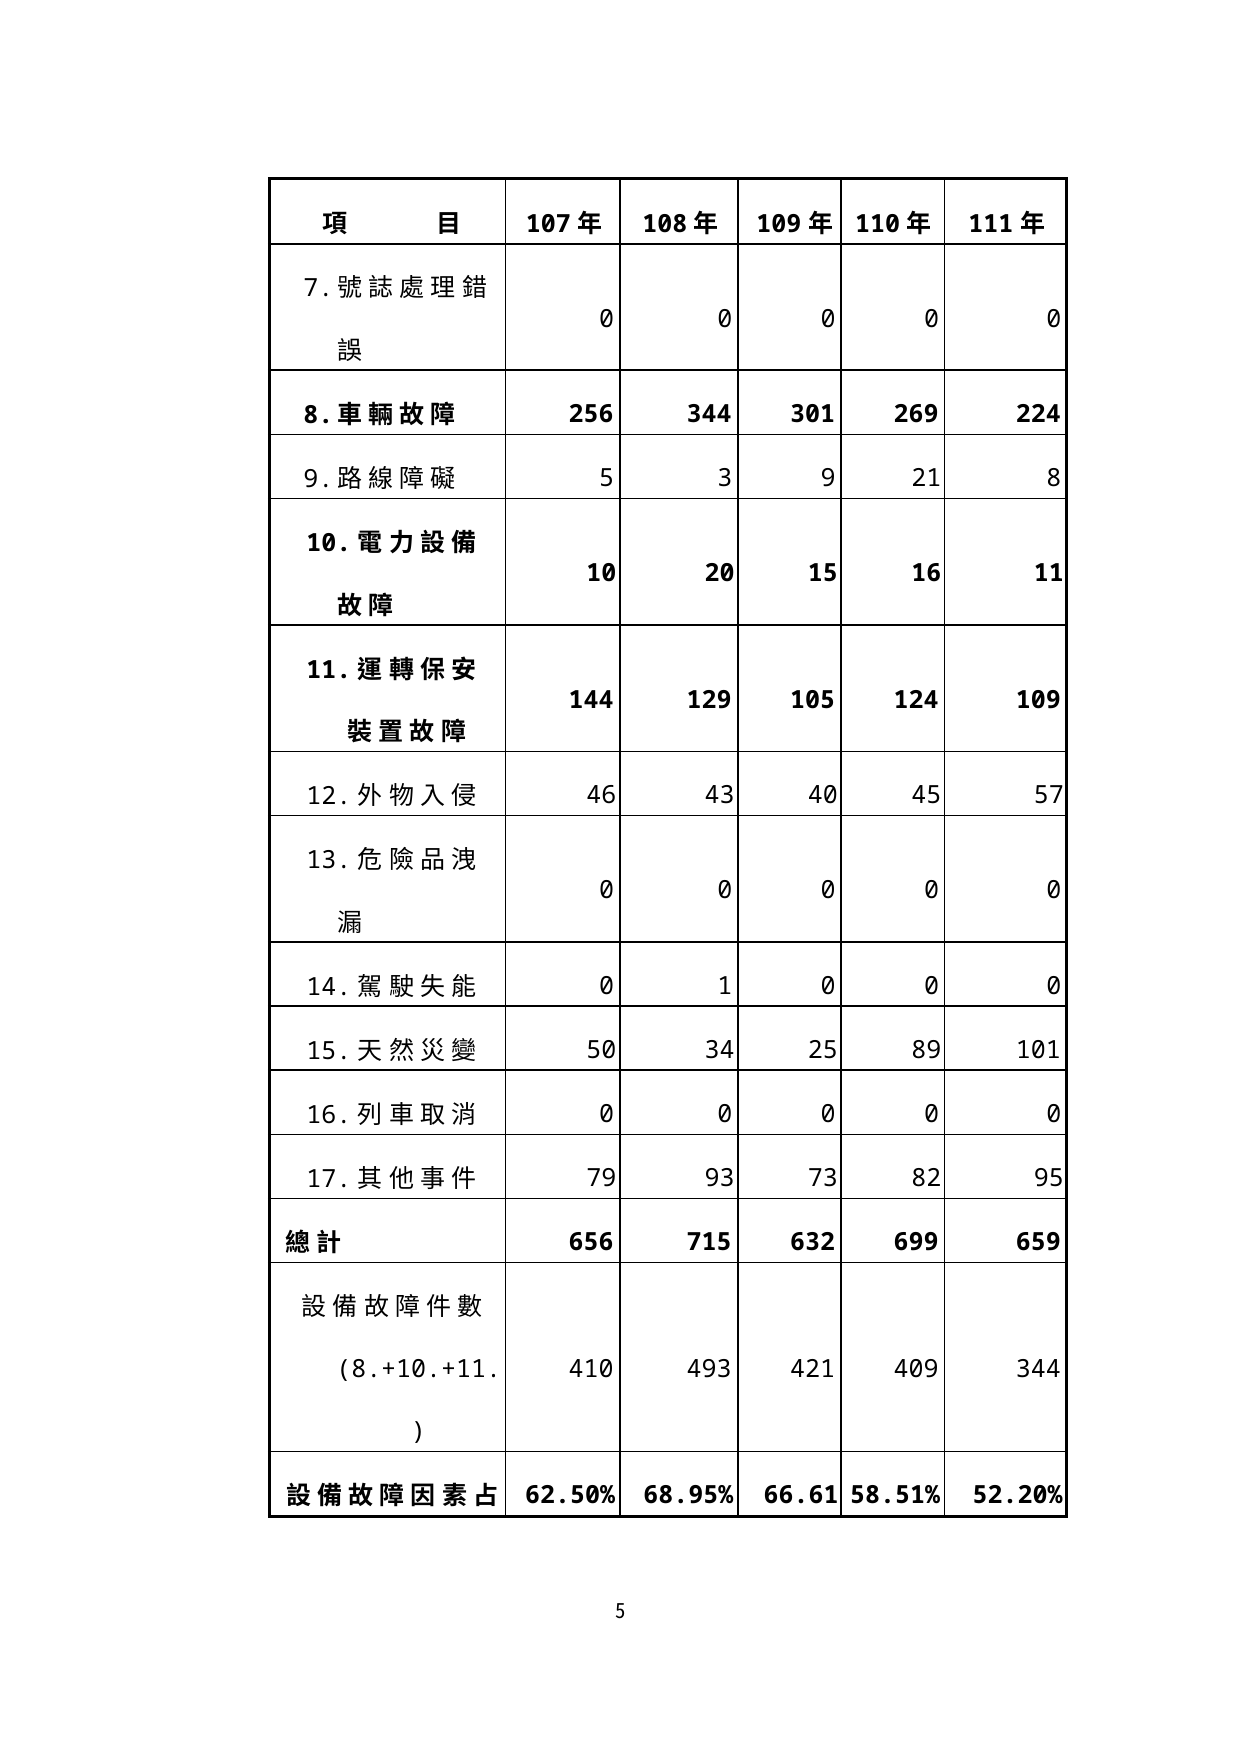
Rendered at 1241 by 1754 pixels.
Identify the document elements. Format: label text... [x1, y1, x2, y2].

table_cell 13.危險品洩漏 [271, 816, 505, 941]
table_cell 0 [739, 245, 840, 369]
table_cell 52.20% [945, 1452, 1065, 1515]
table_cell 0 [739, 943, 840, 1005]
table_cell 0 [842, 245, 944, 369]
table_cell 410 [506, 1263, 619, 1451]
table_cell 25 [739, 1007, 840, 1069]
table_cell 15 [739, 499, 840, 624]
table_cell 10.電力設備故障 [271, 499, 505, 624]
table_cell 16 [842, 499, 944, 624]
table_cell 0 [945, 943, 1065, 1005]
table_cell 1 [621, 943, 737, 1005]
table_cell 0 [945, 245, 1065, 369]
table_cell 699 [842, 1199, 944, 1262]
table_cell 632 [739, 1199, 840, 1262]
table_cell 0 [506, 245, 619, 369]
table_cell 58.51% [842, 1452, 944, 1515]
table_cell 93 [621, 1135, 737, 1197]
table_cell 66.61 [739, 1452, 840, 1515]
table_cell 301 [739, 371, 840, 433]
table_cell 0 [739, 816, 840, 941]
table_header 108年 [621, 180, 737, 243]
table_cell 57 [945, 752, 1065, 815]
table_cell 68.95% [621, 1452, 737, 1515]
table_cell 89 [842, 1007, 944, 1069]
table_cell 95 [945, 1135, 1065, 1197]
table_cell 34 [621, 1007, 737, 1069]
table_cell 9 [739, 435, 840, 497]
table_cell 11.運轉保安裝置故障 [271, 626, 505, 751]
table_cell 493 [621, 1263, 737, 1451]
table_cell 0 [842, 943, 944, 1005]
table_cell 12.外物入侵 [271, 752, 505, 815]
table_cell 0 [945, 1071, 1065, 1133]
table_cell 101 [945, 1007, 1065, 1069]
table_cell 144 [506, 626, 619, 751]
table_cell 109 [945, 626, 1065, 751]
table_cell 7.號誌處理錯誤 [271, 245, 505, 369]
table_cell 105 [739, 626, 840, 751]
table_cell 8.車輛故障 [271, 371, 505, 433]
table_cell 21 [842, 435, 944, 497]
table_cell 73 [739, 1135, 840, 1197]
table_cell 20 [621, 499, 737, 624]
table_cell 設備故障因素占 [271, 1452, 505, 1515]
table_cell 10 [506, 499, 619, 624]
table_cell 8 [945, 435, 1065, 497]
table_cell 17.其他事件 [271, 1135, 505, 1197]
table_cell 9.路線障礙 [271, 435, 505, 497]
table_cell 659 [945, 1199, 1065, 1262]
table_cell 50 [506, 1007, 619, 1069]
table_header 項 目 [271, 180, 505, 243]
table_cell 11 [945, 499, 1065, 624]
table_cell 656 [506, 1199, 619, 1262]
table_cell 16.列車取消 [271, 1071, 505, 1133]
table_header 107年 [506, 180, 619, 243]
table_cell 5 [506, 435, 619, 497]
table_cell 344 [621, 371, 737, 433]
table_cell 0 [506, 816, 619, 941]
table_header 110年 [842, 180, 944, 243]
table_cell 43 [621, 752, 737, 815]
table_cell 14.駕駛失能 [271, 943, 505, 1005]
table_cell 421 [739, 1263, 840, 1451]
table_cell 0 [739, 1071, 840, 1133]
table_cell 0 [945, 816, 1065, 941]
table_cell 46 [506, 752, 619, 815]
table_header 109年 [739, 180, 840, 243]
table_cell 0 [621, 816, 737, 941]
table_header 111年 [945, 180, 1065, 243]
table_cell 45 [842, 752, 944, 815]
table_cell 256 [506, 371, 619, 433]
table_cell 0 [506, 1071, 619, 1133]
table_cell 62.50% [506, 1452, 619, 1515]
table_cell 0 [621, 1071, 737, 1133]
table_cell 269 [842, 371, 944, 433]
table_cell 0 [621, 245, 737, 369]
table_cell 總計 [271, 1199, 505, 1262]
table_cell 715 [621, 1199, 737, 1262]
table_cell 344 [945, 1263, 1065, 1451]
table_cell 129 [621, 626, 737, 751]
table_cell 124 [842, 626, 944, 751]
table_cell 0 [842, 1071, 944, 1133]
table_cell 3 [621, 435, 737, 497]
table_cell 15.天然災變 [271, 1007, 505, 1069]
table_cell 79 [506, 1135, 619, 1197]
table_cell 224 [945, 371, 1065, 433]
table_cell 0 [506, 943, 619, 1005]
table_cell 82 [842, 1135, 944, 1197]
table_cell 0 [842, 816, 944, 941]
table_cell 40 [739, 752, 840, 815]
table_cell 409 [842, 1263, 944, 1451]
table_cell 設備故障件數(8.+10.+11.) [271, 1263, 505, 1451]
